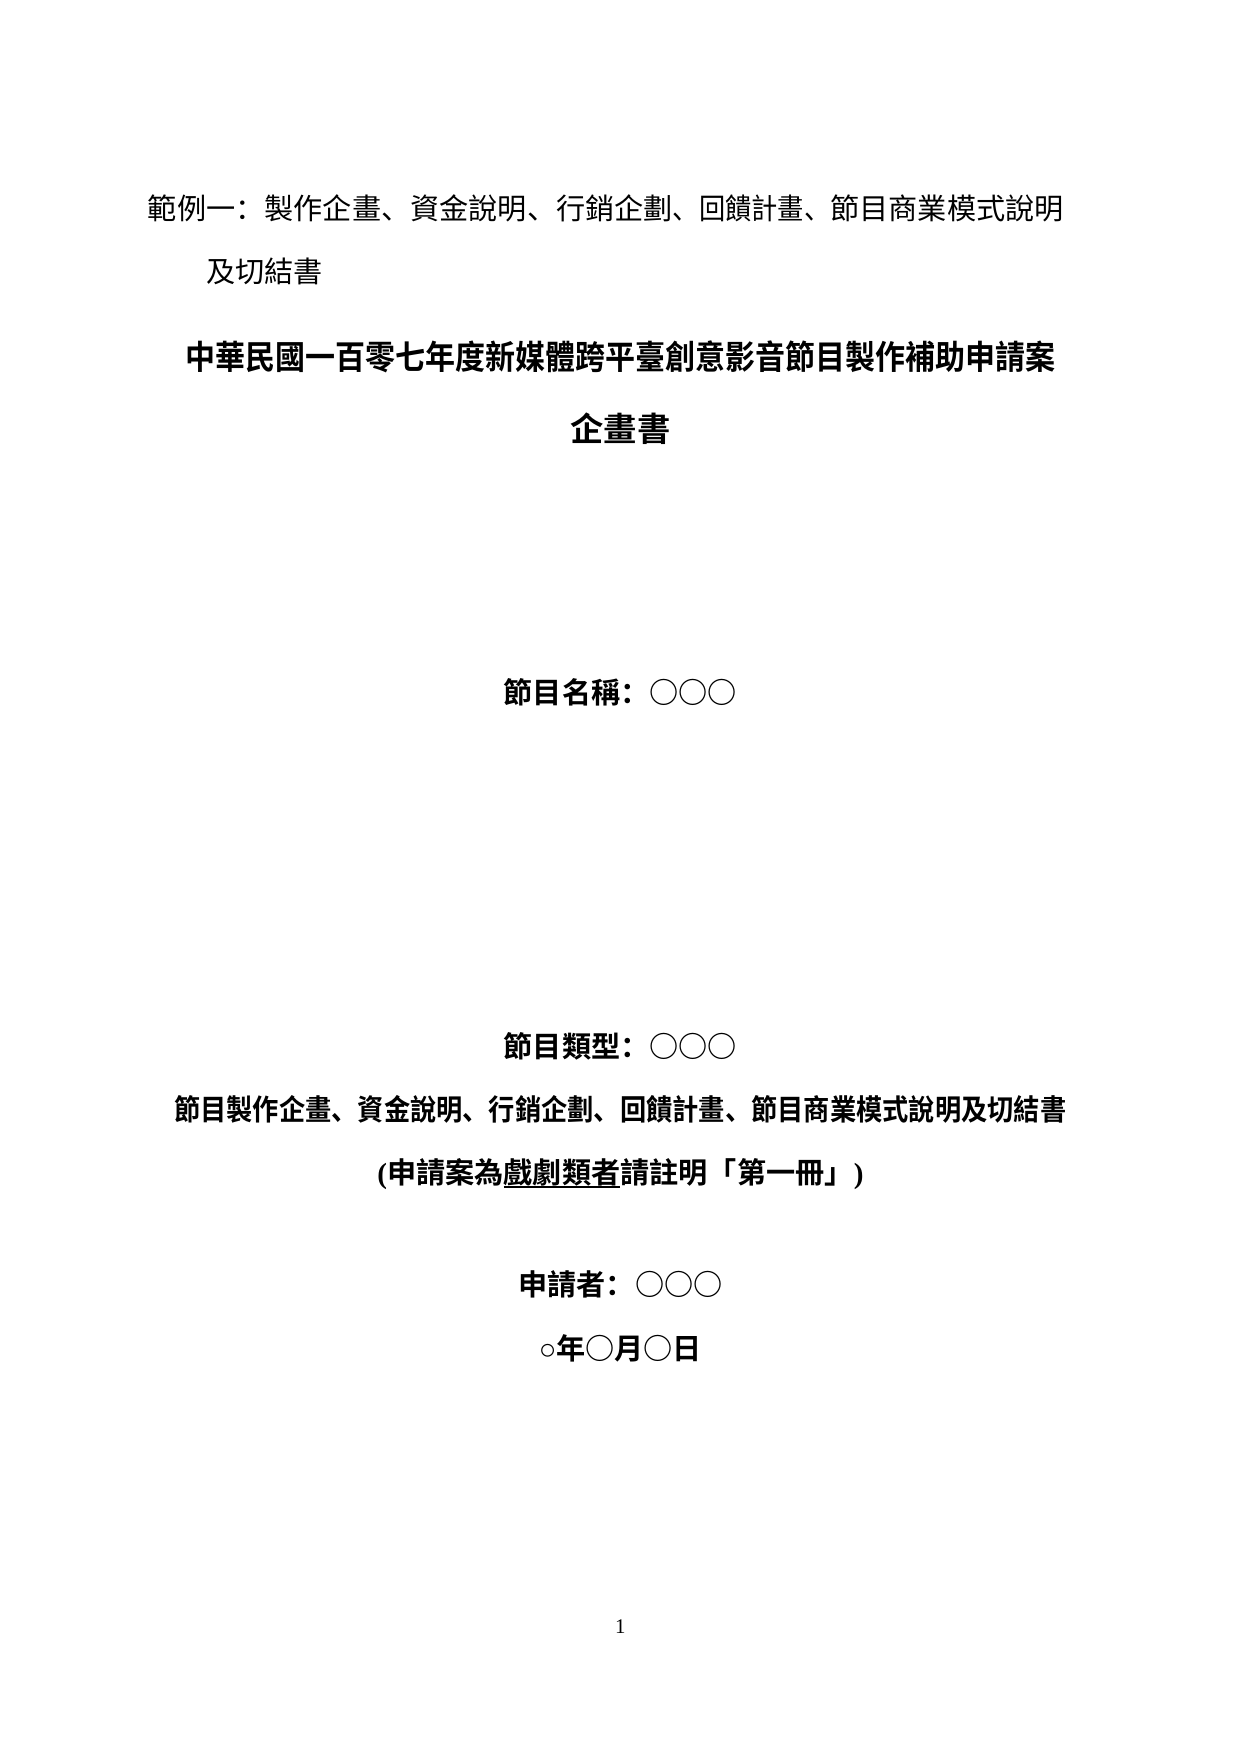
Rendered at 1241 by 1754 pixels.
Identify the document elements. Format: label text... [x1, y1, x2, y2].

text (申請案為戲劇類者請註明「第一冊」) [148, 1150, 1092, 1192]
text 申請者：○○○ [148, 1262, 1092, 1304]
text 企畫書 [148, 403, 1092, 451]
text 節目名稱：○○○ [148, 669, 1092, 711]
text 節目製作企畫、資金說明、行銷企劃、回饋計畫、節目商業模式說明及切結書 [148, 1087, 1092, 1129]
text ○年○月○日 [148, 1325, 1092, 1368]
text 範例一：製作企畫、資金說明、行銷企劃、回饋計畫、節目商業模式說明及切結書 [148, 185, 1092, 291]
text 中華民國一百零七年度新媒體跨平臺創意影音節目製作補助申請案 [148, 331, 1092, 379]
text 節目類型：○○○ [148, 1023, 1092, 1066]
